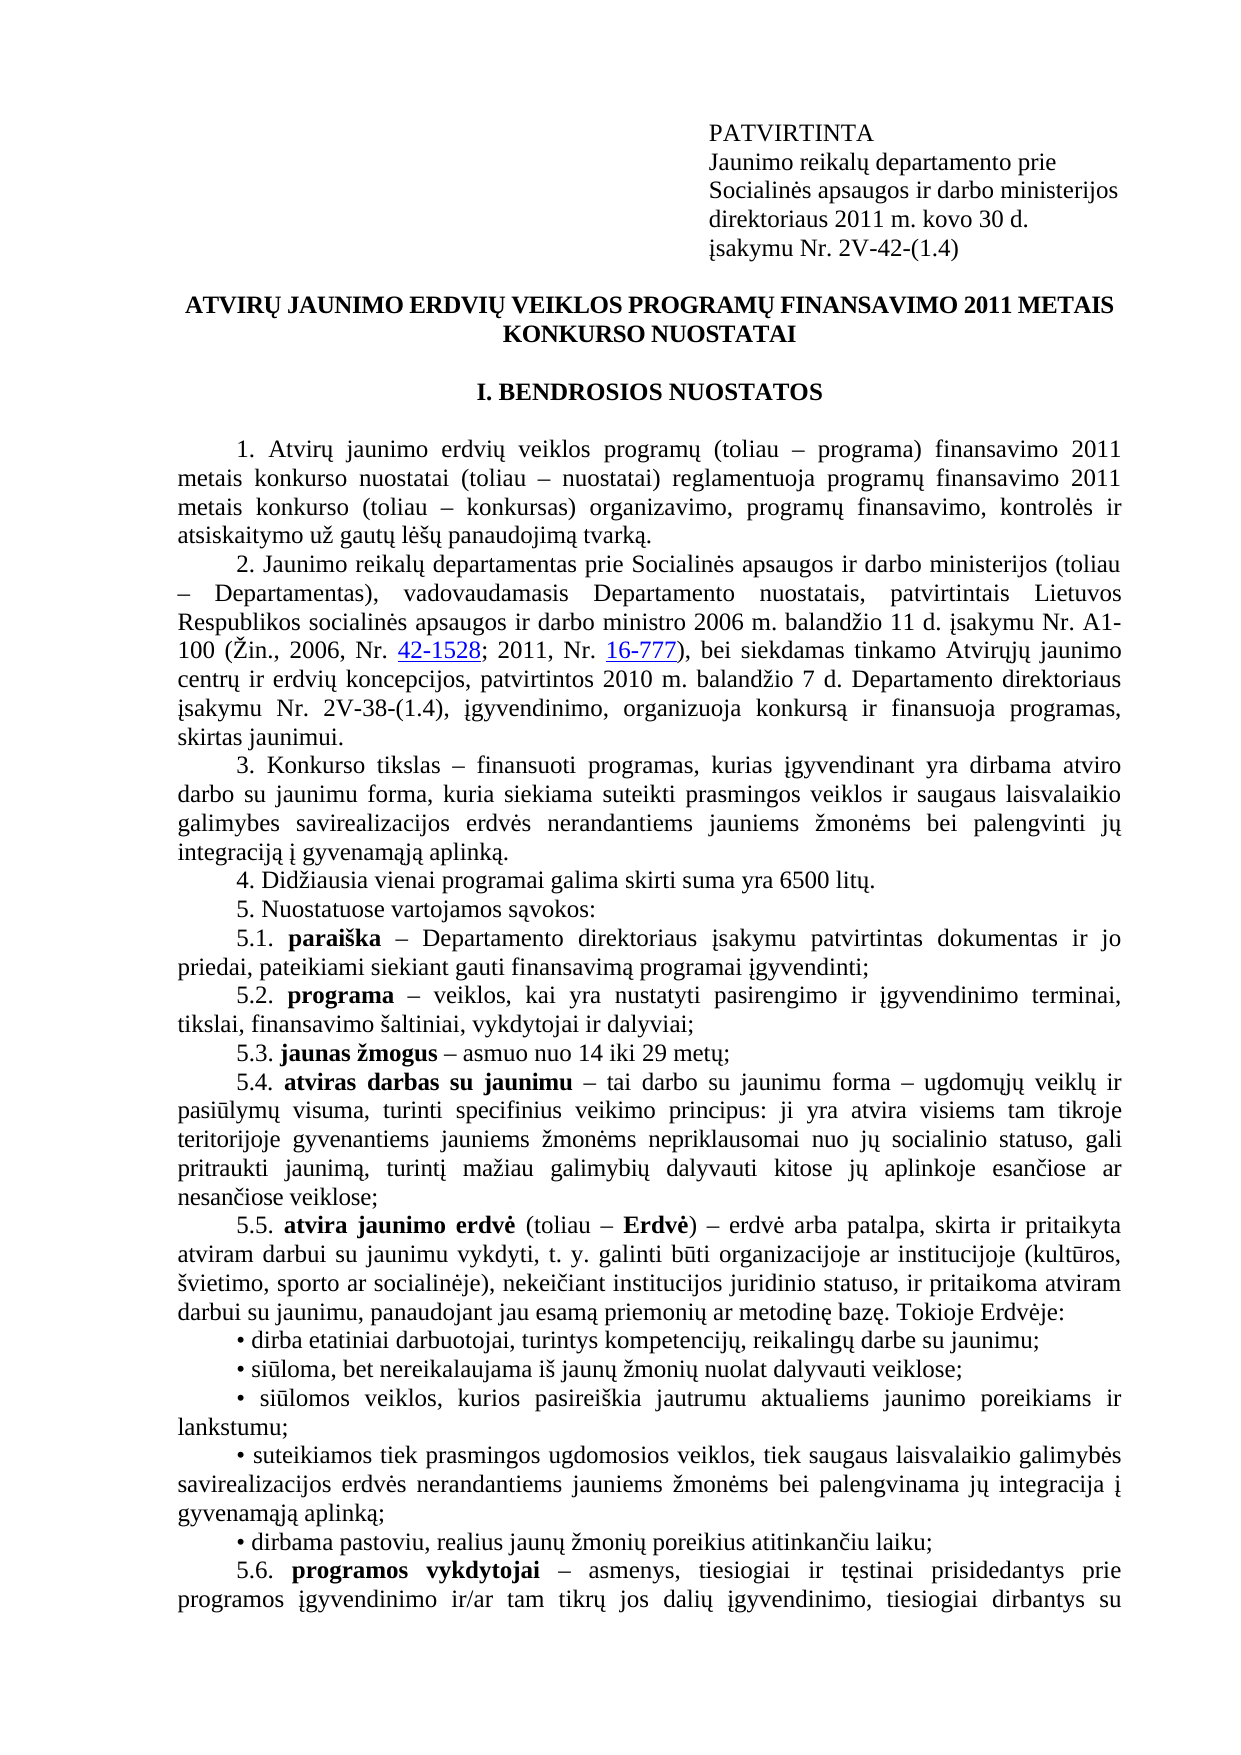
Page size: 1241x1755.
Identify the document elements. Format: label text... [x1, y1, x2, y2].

text 5. Nuostatuose vartojamos sąvokos: [177, 894, 1122, 923]
text 2. Jaunimo reikalų departamentas prie Socialinės apsaugos ir darbo ministerijos (toliau – Departamentas), vadovaudamasis Departamento nuostatais, patvirtintais Lietuvos Respublikos socialinės apsaugos ir darbo ministro 2006 m. balandžio 11 d. įsakymu Nr. A1-100 (Žin., 2006, Nr. 42-1528; 2011, Nr. 16-777), bei siekdamas tinkamo Atvirųjų jaunimo centrų ir erdvių koncepcijos, patvirtintos 2010 m. balandžio 7 d. Departamento direktoriaus įsakymu Nr. 2V-38-(1.4), įgyvendinimo, organizuoja konkursą ir finansuoja programas, skirtas jaunimui. [177, 549, 1122, 751]
text 1. Atvirų jaunimo erdvių veiklos programų (toliau – programa) finansavimo 2011 metais konkurso nuostatai (toliau – nuostatai) reglamentuoja programų finansavimo 2011 metais konkurso (toliau – konkursas) organizavimo, programų finansavimo, kontrolės ir atsiskaitymo už gautų lėšų panaudojimą tvarką. [177, 434, 1122, 549]
text • dirbama pastoviu, realius jaunų žmonių poreikius atitinkančiu laiku; [177, 1527, 1122, 1556]
text 4. Didžiausia vienai programai galima skirti suma yra 6500 litų. [177, 866, 1122, 894]
text 5.4. atviras darbas su jaunimu – tai darbo su jaunimu forma – ugdomųjų veiklų ir pasiūlymų visuma, turinti specifinius veikimo principus: ji yra atvira visiems tam tikroje teritorijoje gyvenantiems jauniems žmonėms nepriklausomai nuo jų socialinio statuso, gali pritraukti jaunimą, turintį mažiau galimybių dalyvauti kitose jų aplinkoje esančiose ar nesančiose veiklose; [177, 1067, 1122, 1211]
text Patvirtinta [177, 118, 1122, 147]
text • siūlomos veiklos, kurios pasireiškia jautrumu aktualiems jaunimo poreikiams ir lankstumu; [177, 1383, 1122, 1441]
text 5.1. paraiška – Departamento direktoriaus įsakymu patvirtintas dokumentas ir jo priedai, pateikiami siekiant gauti finansavimą programai įgyvendinti; [177, 923, 1122, 981]
text 5.5. atvira jaunimo erdvė (toliau – Erdvė) – erdvė arba patalpa, skirta ir pritaikyta atviram darbui su jaunimu vykdyti, t. y. galinti būti organizacijoje ar institucijoje (kultūros, švietimo, sporto ar socialinėje), nekeičiant institucijos juridinio statuso, ir pritaikoma atviram darbui su jaunimu, panaudojant jau esamą priemonių ar metodinę bazę. Tokioje Erdvėje: [177, 1211, 1122, 1326]
text Jaunimo reikalų departamento prie [177, 147, 1122, 176]
text • dirba etatiniai darbuotojai, turintys kompetencijų, reikalingų darbe su jaunimu; [177, 1326, 1122, 1354]
text 5.6. programos vykdytojai – asmenys, tiesiogiai ir tęstinai prisidedantys prie programos įgyvendinimo ir/ar tam tikrų jos dalių įgyvendinimo, tiesiogiai dirbantys su [177, 1556, 1122, 1613]
text I. BENDROSIOS NUOSTATOS [177, 377, 1122, 406]
text 5.3. jaunas žmogus – asmuo nuo 14 iki 29 metų; [177, 1038, 1122, 1067]
text direktoriaus 2011 m. kovo 30 d. [177, 204, 1122, 233]
text 5.2. programa – veiklos, kai yra nustatyti pasirengimo ir įgyvendinimo terminai, tikslai, finansavimo šaltiniai, vykdytojai ir dalyviai; [177, 981, 1122, 1038]
text Socialinės apsaugos ir darbo ministerijos [177, 176, 1122, 204]
text • siūloma, bet nereikalaujama iš jaunų žmonių nuolat dalyvauti veiklose; [177, 1354, 1122, 1383]
text ATVIRŲ JAUNIMO ERDVIŲ VEIKLOS PROGRAMŲ FINANSAVIMO 2011 METAIS KONKURSO NUOSTATAI [177, 291, 1122, 348]
text • suteikiamos tiek prasmingos ugdomosios veiklos, tiek saugaus laisvalaikio galimybės savirealizacijos erdvės nerandantiems jauniems žmonėms bei palengvinama jų integracija į gyvenamąją aplinką; [177, 1441, 1122, 1527]
text 3. Konkurso tikslas – finansuoti programas, kurias įgyvendinant yra dirbama atviro darbo su jaunimu forma, kuria siekiama suteikti prasmingos veiklos ir saugaus laisvalaikio galimybes savirealizacijos erdvės nerandantiems jauniems žmonėms bei palengvinti jų integraciją į gyvenamąją aplinką. [177, 751, 1122, 866]
text įsakymu Nr. 2V-42-(1.4) [177, 233, 1122, 262]
